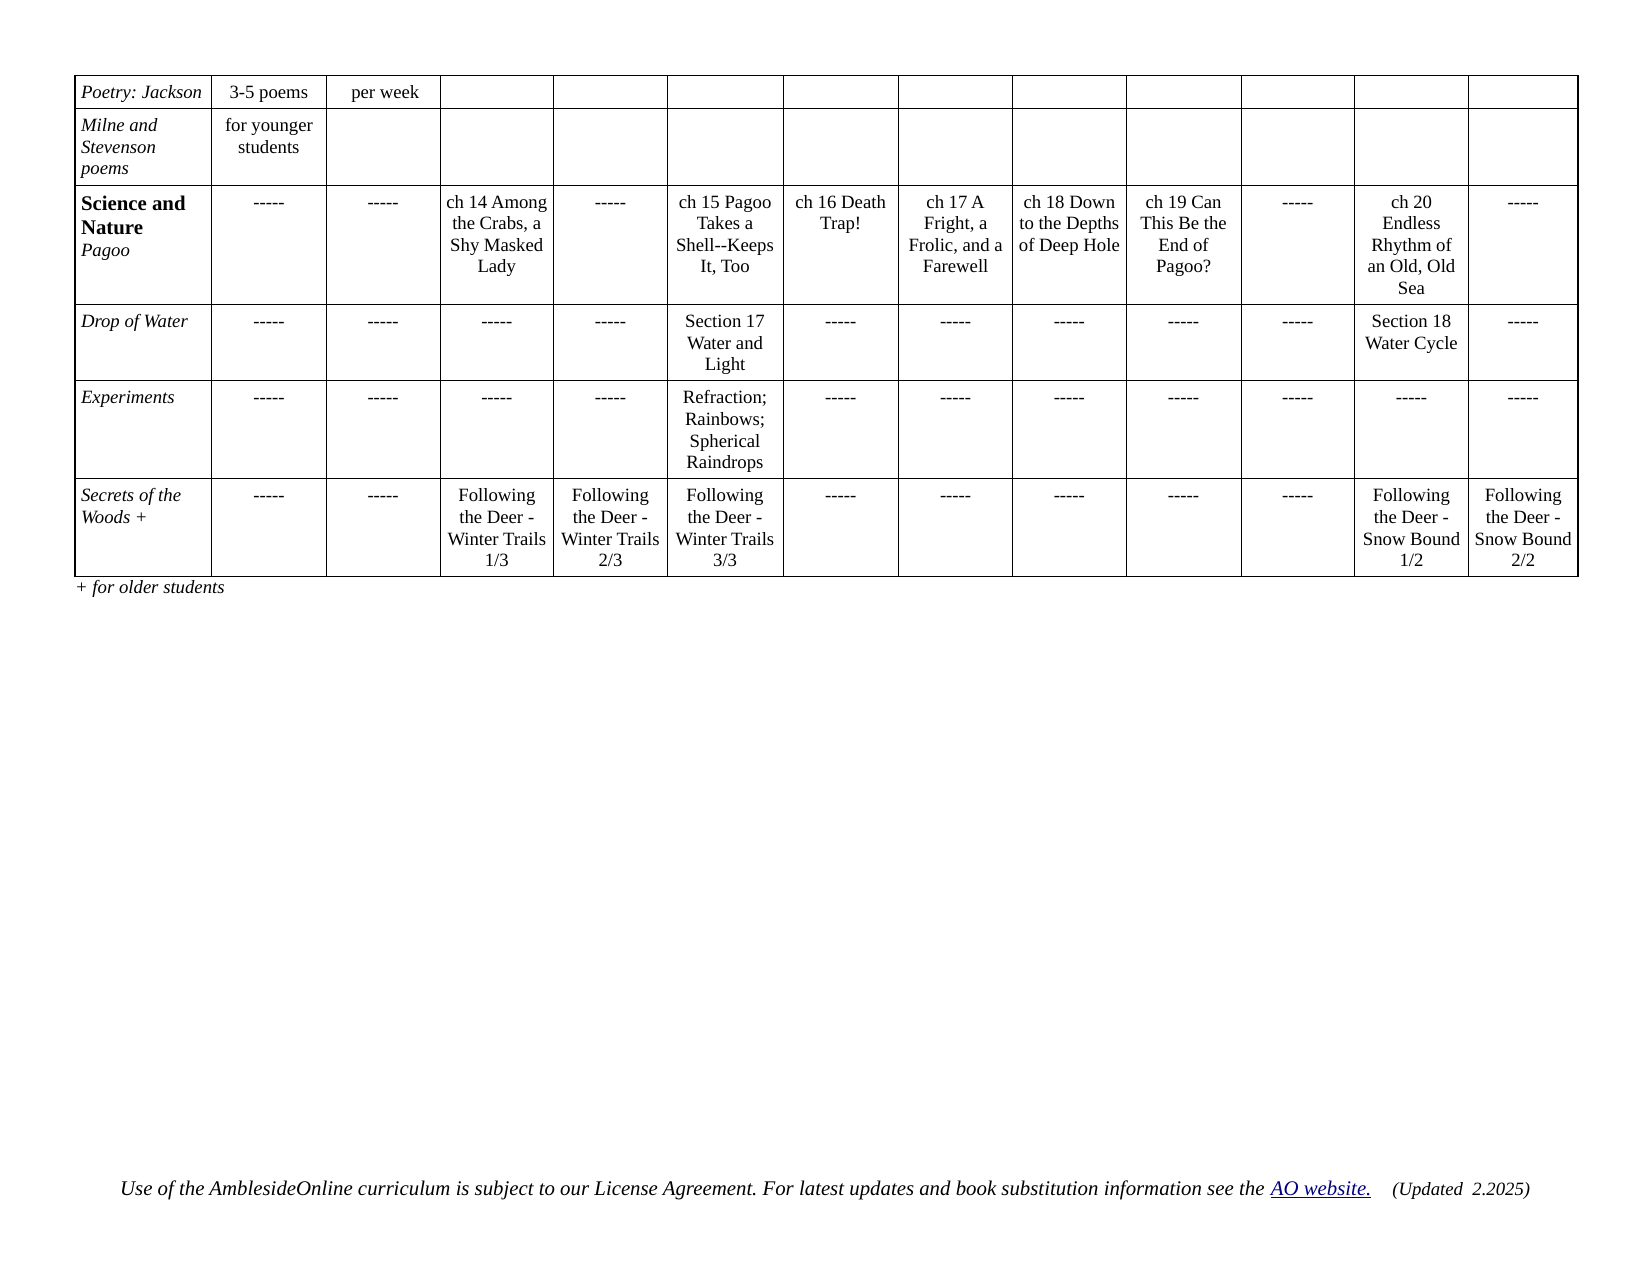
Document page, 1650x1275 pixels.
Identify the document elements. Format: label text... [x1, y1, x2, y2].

table_cell ----- [212, 305, 326, 380]
table_cell ch 18 Down to the Depths of Deep Hole [1013, 186, 1126, 304]
table_cell ----- [212, 381, 326, 478]
table_cell ----- [1242, 381, 1354, 478]
table_cell ----- [899, 381, 1012, 478]
table_cell [1242, 109, 1354, 184]
table_cell ----- [1355, 381, 1468, 478]
table_cell Secrets of the Woods + [76, 479, 211, 576]
table_cell [1469, 109, 1577, 184]
table_cell ----- [212, 479, 326, 576]
table_cell Section 17 Water and Light [668, 305, 783, 380]
table_cell [784, 109, 898, 184]
table_cell ----- [212, 186, 326, 304]
table_cell ----- [1013, 479, 1126, 576]
table_cell ----- [1127, 305, 1241, 380]
table_cell 3-5 poems [212, 76, 326, 108]
table_cell [554, 109, 667, 184]
table_cell ----- [1469, 381, 1577, 478]
table_cell [1127, 109, 1241, 184]
table_cell ----- [441, 381, 553, 478]
table_cell ----- [327, 479, 440, 576]
table_cell ch 16 Death Trap! [784, 186, 898, 304]
table_cell ----- [1469, 186, 1577, 304]
table_cell [899, 76, 1012, 108]
table_cell ch 17 A Fright, a Frolic, and a Farewell [899, 186, 1012, 304]
table_cell Drop of Water [76, 305, 211, 380]
table_cell [327, 109, 440, 184]
table_cell per week [327, 76, 440, 108]
table_cell Following the Deer - Winter Trails 3/3 [668, 479, 783, 576]
table_cell [441, 76, 553, 108]
table_cell Poetry: Jackson [76, 76, 211, 108]
table_cell Following the Deer - Winter Trails 1/3 [441, 479, 553, 576]
table_cell Milne and Stevenson poems [76, 109, 211, 184]
table_cell [1013, 76, 1126, 108]
table_cell ----- [1242, 479, 1354, 576]
table_cell ----- [1469, 305, 1577, 380]
table_cell [1469, 76, 1577, 108]
table_cell [668, 109, 783, 184]
table_cell [668, 76, 783, 108]
text + for older students [75, 577, 1575, 598]
table_cell ch 19 Can This Be the End of Pagoo? [1127, 186, 1241, 304]
table_cell Section 18 Water Cycle [1355, 305, 1468, 380]
table_cell Refraction; Rainbows; Spherical Raindrops [668, 381, 783, 478]
table_cell Following the Deer - Snow Bound 2/2 [1469, 479, 1577, 576]
table_cell ----- [784, 381, 898, 478]
table_cell [1127, 76, 1241, 108]
table_cell [1355, 109, 1468, 184]
table_cell ----- [1242, 186, 1354, 304]
table_cell ----- [327, 381, 440, 478]
table_cell ----- [1127, 479, 1241, 576]
table_cell ----- [899, 479, 1012, 576]
table_cell ch 14 Among the Crabs, a Shy Masked Lady [441, 186, 553, 304]
table_cell ----- [554, 186, 667, 304]
table_cell ----- [327, 305, 440, 380]
table_cell ----- [899, 305, 1012, 380]
table_cell ----- [554, 305, 667, 380]
table_cell for younger students [212, 109, 326, 184]
table_cell ----- [441, 305, 553, 380]
table_cell [441, 109, 553, 184]
table_cell Science and Nature Pagoo [76, 186, 211, 304]
table_cell ----- [1013, 381, 1126, 478]
table_cell ----- [1242, 305, 1354, 380]
table_cell ch 20 Endless Rhythm of an Old, Old Sea [1355, 186, 1468, 304]
table_cell Following the Deer - Winter Trails 2/3 [554, 479, 667, 576]
table_cell ----- [784, 479, 898, 576]
table_cell Following the Deer - Snow Bound 1/2 [1355, 479, 1468, 576]
table_cell ch 15 Pagoo Takes a Shell--Keeps It, Too [668, 186, 783, 304]
table_cell [784, 76, 898, 108]
table_cell [1013, 109, 1126, 184]
table_cell [899, 109, 1012, 184]
table_cell ----- [1013, 305, 1126, 380]
table_cell ----- [554, 381, 667, 478]
table_cell [1242, 76, 1354, 108]
table_cell ----- [327, 186, 440, 304]
table_cell ----- [784, 305, 898, 380]
table_cell ----- [1127, 381, 1241, 478]
table_cell [1355, 76, 1468, 108]
table_cell Experiments [76, 381, 211, 478]
table_cell [554, 76, 667, 108]
